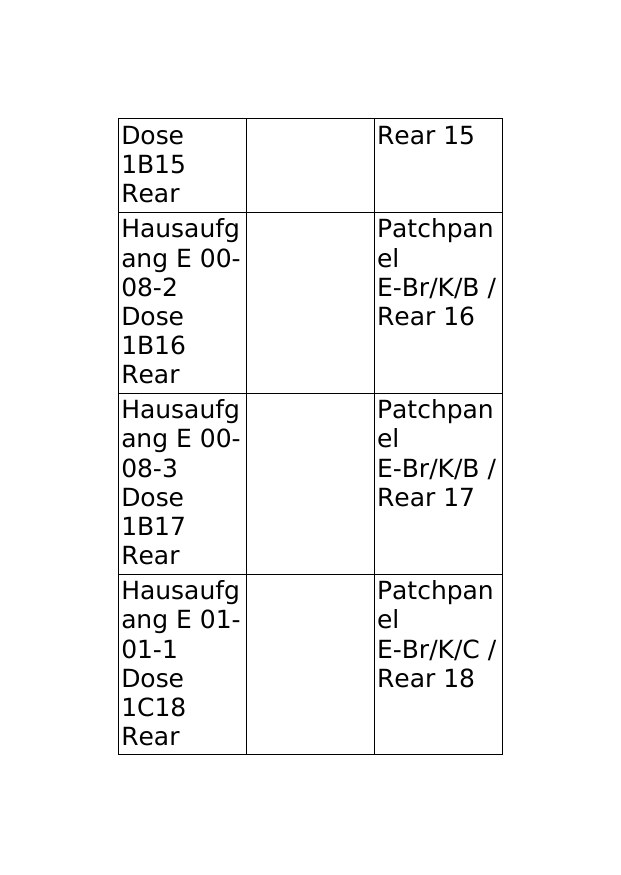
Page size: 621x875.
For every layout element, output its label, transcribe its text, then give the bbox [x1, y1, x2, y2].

table_cell Patchpanel E-Br/K/B / Rear 16 [375, 213, 502, 392]
table_cell Hausaufgang E 01-01-1 Dose 1C18 Rear [119, 575, 246, 754]
table_cell [247, 119, 374, 212]
table_cell [247, 394, 374, 573]
table_cell Dose 1B15 Rear [119, 119, 246, 212]
table_cell Rear 15 [375, 119, 502, 212]
table_cell [247, 575, 374, 754]
table_cell Hausaufgang E 00-08-3 Dose 1B17 Rear [119, 394, 246, 573]
table_cell Hausaufgang E 00-08-2 Dose 1B16 Rear [119, 213, 246, 392]
table_cell Patchpanel E-Br/K/B / Rear 17 [375, 394, 502, 573]
table_cell [247, 213, 374, 392]
table_cell Patchpanel E-Br/K/C / Rear 18 [375, 575, 502, 754]
